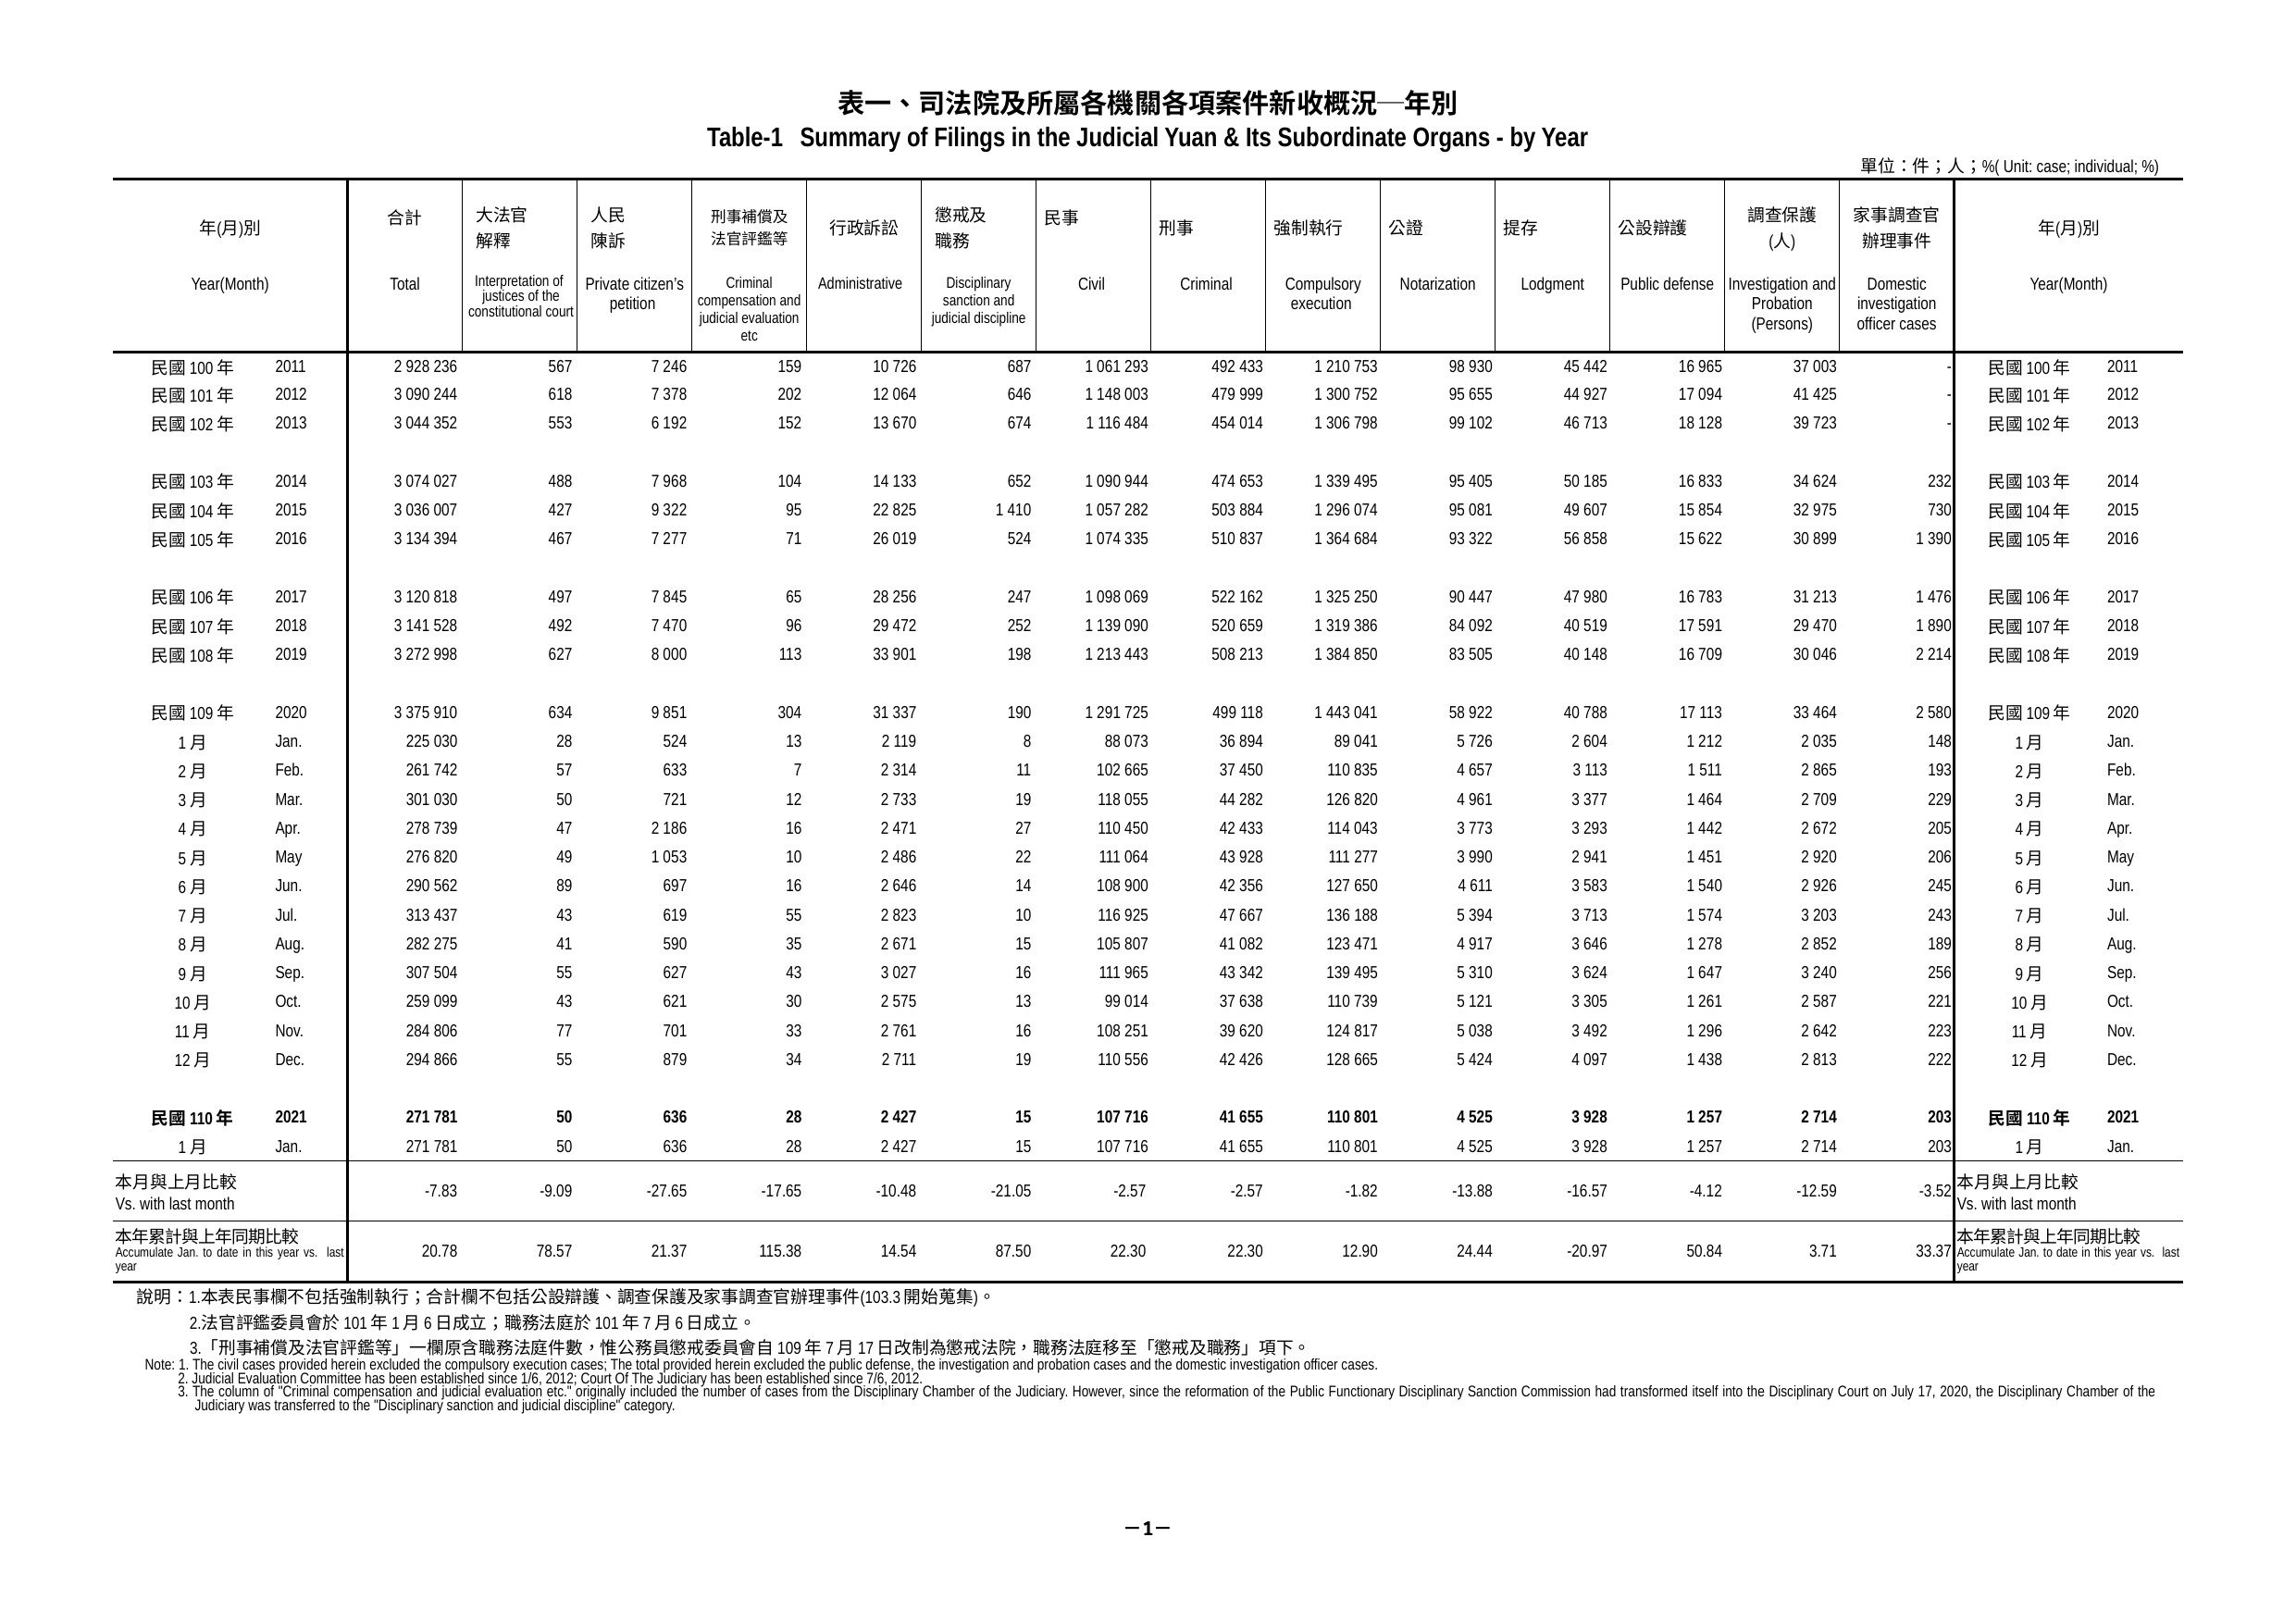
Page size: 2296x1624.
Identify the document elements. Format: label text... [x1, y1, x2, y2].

table_cell 3 646 [1496, 929, 1609, 958]
table_cell Jun. [272, 872, 346, 900]
table_cell 46 713 [1496, 409, 1609, 438]
table_cell 3 928 [1496, 1103, 1609, 1132]
table_cell 2 427 [806, 1132, 921, 1160]
table_cell 15 [921, 1132, 1036, 1160]
table_cell 民國107年 [113, 611, 272, 640]
table_cell 47 667 [1151, 900, 1265, 929]
table_cell 3 773 [1380, 813, 1496, 842]
table_cell 2013 [2104, 409, 2183, 438]
table_cell 44 927 [1496, 379, 1609, 409]
table_header 合計 [349, 180, 462, 274]
table_cell 1 540 [1610, 872, 1724, 900]
table_cell 104 [692, 466, 806, 495]
table_cell [1380, 669, 1496, 698]
table_cell 4 657 [1380, 756, 1496, 785]
table_cell 1 257 [1610, 1103, 1724, 1132]
table_cell Nov. [2104, 1016, 2183, 1045]
table_cell 2012 [272, 379, 346, 409]
table_cell 民國109年 [113, 698, 272, 726]
table_cell 民國106年 [1955, 582, 2104, 611]
table_cell 1 364 684 [1266, 525, 1380, 553]
table_cell [1955, 553, 2104, 582]
table_cell [462, 553, 577, 582]
table_cell 32 975 [1725, 495, 1839, 525]
table_cell 2 575 [806, 987, 921, 1016]
table_cell 84 092 [1380, 611, 1496, 640]
table_cell 34 [692, 1045, 806, 1073]
table_cell 627 [577, 958, 691, 987]
table_cell [2104, 438, 2183, 466]
table_cell 3月 [113, 785, 272, 813]
table_cell 203 [1840, 1103, 1953, 1132]
table_cell -17.65 [692, 1161, 806, 1221]
table_cell 1 116 484 [1036, 409, 1150, 438]
table_cell [1955, 1073, 2104, 1103]
table_cell [272, 669, 346, 698]
table_cell [462, 438, 577, 466]
table_cell 5 310 [1380, 958, 1496, 987]
table_cell Interpretation of justices of the constitutional court [463, 274, 577, 351]
table_cell 108 251 [1036, 1016, 1150, 1045]
table_cell 41 [462, 929, 577, 958]
table_cell [1610, 438, 1724, 466]
table_cell 2 823 [806, 900, 921, 929]
table_cell Year(Month) [113, 274, 346, 351]
table_cell 294 866 [349, 1045, 462, 1073]
table_cell 1 451 [1610, 842, 1724, 872]
table_cell May [2104, 842, 2183, 872]
table_cell [1036, 1073, 1150, 1103]
table_cell Private citizen’s petition [577, 274, 691, 351]
table_cell 105 807 [1036, 929, 1150, 958]
table_cell 20.78 [349, 1221, 462, 1281]
text 2.法官評鑑委員會於101年1月6日成立；職務法庭於101年7月6日成立。 [137, 1308, 2159, 1334]
table_cell 7月 [1955, 900, 2104, 929]
table_cell 39 723 [1725, 409, 1839, 438]
table_cell [1380, 438, 1496, 466]
table_cell 33 464 [1725, 698, 1839, 726]
table_cell 1 476 [1840, 582, 1953, 611]
table_cell 95 [692, 495, 806, 525]
table_cell [113, 438, 272, 466]
table_cell 4月 [113, 813, 272, 842]
table_cell 2 604 [1496, 726, 1609, 756]
table_cell 205 [1840, 813, 1953, 842]
table_cell 110 556 [1036, 1045, 1150, 1073]
table_cell [1266, 438, 1380, 466]
table_cell Domestic investigation officer cases [1840, 274, 1953, 351]
table_cell 47 980 [1496, 582, 1609, 611]
table_cell 10月 [113, 987, 272, 1016]
table_cell 3 141 528 [349, 611, 462, 640]
table_cell 7 246 [577, 353, 691, 379]
table_cell 34 624 [1725, 466, 1839, 495]
table_cell 278 739 [349, 813, 462, 842]
table_cell -21.05 [921, 1161, 1036, 1221]
table_cell 4 525 [1380, 1132, 1496, 1160]
table_cell -1.82 [1266, 1161, 1380, 1221]
table_cell Oct. [272, 987, 346, 1016]
table_cell 2 314 [806, 756, 921, 785]
table_cell 47 [462, 813, 577, 842]
table_cell 10 726 [806, 353, 921, 379]
table_cell 524 [921, 525, 1036, 553]
table_cell 271 781 [349, 1103, 462, 1132]
table_cell 697 [577, 872, 691, 900]
table_cell 30 046 [1725, 640, 1839, 669]
table_cell 1 390 [1840, 525, 1953, 553]
table_cell 3 044 352 [349, 409, 462, 438]
table_cell 6月 [113, 872, 272, 900]
table_cell 222 [1840, 1045, 1953, 1073]
table_cell Feb. [2104, 756, 2183, 785]
table_cell 2 733 [806, 785, 921, 813]
table_cell 245 [1840, 872, 1953, 900]
table_cell 33 901 [806, 640, 921, 669]
table_cell 3.71 [1725, 1221, 1839, 1281]
table_cell 3 090 244 [349, 379, 462, 409]
table_cell 627 [462, 640, 577, 669]
table_cell 13 [692, 726, 806, 756]
table_cell 108 900 [1036, 872, 1150, 900]
table_cell 111 277 [1266, 842, 1380, 872]
table_cell 2 646 [806, 872, 921, 900]
table_cell 9月 [113, 958, 272, 987]
table_cell 13 670 [806, 409, 921, 438]
table_cell [577, 438, 691, 466]
table_cell [692, 1073, 806, 1103]
table_cell 民國101年 [113, 379, 272, 409]
table_header 年(月)別 [113, 180, 346, 274]
table_cell 524 [577, 726, 691, 756]
table_cell 128 665 [1266, 1045, 1380, 1073]
table_cell 313 437 [349, 900, 462, 929]
table_cell 89 [462, 872, 577, 900]
table_cell 1 212 [1610, 726, 1724, 756]
table_cell 36 894 [1151, 726, 1265, 756]
table_cell 190 [921, 698, 1036, 726]
table_cell 49 [462, 842, 577, 872]
table_header 公證 [1381, 180, 1495, 274]
table_cell 98 930 [1380, 353, 1496, 379]
table_cell 115.38 [692, 1221, 806, 1281]
table_cell 307 504 [349, 958, 462, 987]
text 3. The column of "Criminal compensation and judicial evaluation etc." originally included the number of cases from the Disciplinary Chamber of the Judiciary. However, since the reformation of the Public Functionary Disciplinary Sanction Commission had transformed itself into the Disciplinary Court on July 17, 2020, the Disciplinary Chamber of the Judiciary was transferred to the "Disciplinary sanction and judicial discipline" category. [137, 1386, 2159, 1413]
table_cell 24.44 [1380, 1221, 1496, 1281]
table_cell [577, 1073, 691, 1103]
table_cell 39 620 [1151, 1016, 1265, 1045]
table_cell 17 113 [1610, 698, 1724, 726]
table_header 公設辯護 [1610, 180, 1724, 274]
table_cell 民國110年 [113, 1103, 272, 1132]
table_cell 674 [921, 409, 1036, 438]
table_cell 95 405 [1380, 466, 1496, 495]
table_cell 19 [921, 785, 1036, 813]
table_cell 124 817 [1266, 1016, 1380, 1045]
table_cell 50 [462, 1103, 577, 1132]
table_cell 29 470 [1725, 611, 1839, 640]
table_cell [349, 438, 462, 466]
table_cell 87.50 [921, 1221, 1036, 1281]
table_cell [692, 669, 806, 698]
table_cell 22 825 [806, 495, 921, 525]
table_cell 499 118 [1151, 698, 1265, 726]
table_cell 198 [921, 640, 1036, 669]
table_cell 37 003 [1725, 353, 1839, 379]
table_cell 5 394 [1380, 900, 1496, 929]
table_cell 17 591 [1610, 611, 1724, 640]
table_cell 247 [921, 582, 1036, 611]
table_cell 4 525 [1380, 1103, 1496, 1132]
table_cell 65 [692, 582, 806, 611]
table_cell 17 094 [1610, 379, 1724, 409]
table_cell May [272, 842, 346, 872]
table_cell -3.52 [1840, 1161, 1953, 1221]
table_cell [1610, 553, 1724, 582]
table_cell 229 [1840, 785, 1953, 813]
table_cell 19 [921, 1045, 1036, 1073]
table_cell 2013 [272, 409, 346, 438]
table_cell 2012 [2104, 379, 2183, 409]
table_cell 2 486 [806, 842, 921, 872]
table_cell [462, 1073, 577, 1103]
table_cell Apr. [272, 813, 346, 842]
table_cell [692, 438, 806, 466]
table_cell 3 713 [1496, 900, 1609, 929]
table_cell 1 647 [1610, 958, 1724, 987]
table_cell 2 714 [1725, 1132, 1839, 1160]
table_cell 16 709 [1610, 640, 1724, 669]
table_cell 41 655 [1151, 1132, 1265, 1160]
table_cell 12 064 [806, 379, 921, 409]
table_cell [2104, 1073, 2183, 1103]
table_cell 28 [692, 1103, 806, 1132]
table_cell 1 574 [1610, 900, 1724, 929]
table_cell 1 057 282 [1036, 495, 1150, 525]
table_cell 42 433 [1151, 813, 1265, 842]
table_cell 3 377 [1496, 785, 1609, 813]
table_cell [692, 553, 806, 582]
table_cell 553 [462, 409, 577, 438]
table_cell 30 899 [1725, 525, 1839, 553]
table_cell 111 064 [1036, 842, 1150, 872]
table_cell -12.59 [1725, 1161, 1839, 1221]
table_cell 2017 [272, 582, 346, 611]
table_cell 225 030 [349, 726, 462, 756]
text 單位：件；人；%( Unit: case; individual; %) [137, 152, 2159, 178]
table_cell 35 [692, 929, 806, 958]
table_cell 290 562 [349, 872, 462, 900]
table_cell Dec. [2104, 1045, 2183, 1073]
table_cell 454 014 [1151, 409, 1265, 438]
table_cell 2018 [2104, 611, 2183, 640]
table_cell 2 926 [1725, 872, 1839, 900]
table_cell [1725, 1073, 1839, 1103]
table_cell 467 [462, 525, 577, 553]
table_cell 11 [921, 756, 1036, 785]
table_header 強制執行 [1266, 180, 1380, 274]
table_cell 503 884 [1151, 495, 1265, 525]
table_cell 113 [692, 640, 806, 669]
table_cell [272, 553, 346, 582]
table_cell 83 505 [1380, 640, 1496, 669]
table_cell 37 450 [1151, 756, 1265, 785]
table_cell 5月 [1955, 842, 2104, 872]
table_cell 15 622 [1610, 525, 1724, 553]
table_cell 2 813 [1725, 1045, 1839, 1073]
table_cell 1 438 [1610, 1045, 1724, 1073]
table_cell 221 [1840, 987, 1953, 1016]
table_cell 1 257 [1610, 1132, 1724, 1160]
table_cell 636 [577, 1103, 691, 1132]
table_cell 42 356 [1151, 872, 1265, 900]
table_cell 8月 [113, 929, 272, 958]
table_cell 1 339 495 [1266, 466, 1380, 495]
table_cell 1 325 250 [1266, 582, 1380, 611]
table_cell 55 [692, 900, 806, 929]
text 2. Judicial Evaluation Committee has been established since 1/6, 2012; Court Of The Judiciary has been established since 7/6, 2012. [137, 1372, 2159, 1386]
table_cell 152 [692, 409, 806, 438]
table_cell Aug. [272, 929, 346, 958]
table_cell 636 [577, 1132, 691, 1160]
table_cell 1 511 [1610, 756, 1724, 785]
table_cell 5 121 [1380, 987, 1496, 1016]
table_cell Notarization [1381, 274, 1495, 351]
table_cell 40 519 [1496, 611, 1609, 640]
table_cell 43 342 [1151, 958, 1265, 987]
table_cell [1266, 553, 1380, 582]
table_cell 6月 [1955, 872, 2104, 900]
table_cell 58 922 [1380, 698, 1496, 726]
table_cell 28 [462, 726, 577, 756]
table_cell [349, 669, 462, 698]
table_cell 1 098 069 [1036, 582, 1150, 611]
table_cell 474 653 [1151, 466, 1265, 495]
table_cell 本年累計與上年同期比較 Accumulate Jan. to date in this year vs. last year [1955, 1221, 2183, 1281]
table_cell 1 278 [1610, 929, 1724, 958]
table_header 刑事 [1151, 180, 1265, 274]
table_cell Aug. [2104, 929, 2183, 958]
table_cell 4 097 [1496, 1045, 1609, 1073]
table_cell 10 [921, 900, 1036, 929]
table_cell 民國108年 [113, 640, 272, 669]
table_cell Mar. [272, 785, 346, 813]
table_cell [1151, 1073, 1265, 1103]
table_cell [1610, 669, 1724, 698]
table_cell 1 148 003 [1036, 379, 1150, 409]
table_cell 107 716 [1036, 1103, 1150, 1132]
table_cell 259 099 [349, 987, 462, 1016]
table_cell 2 672 [1725, 813, 1839, 842]
table_header 刑事補償及 法官評鑑等 [692, 180, 806, 274]
table_cell 31 337 [806, 698, 921, 726]
table_cell 3 293 [1496, 813, 1609, 842]
table_cell 193 [1840, 756, 1953, 785]
table_cell 110 801 [1266, 1103, 1380, 1132]
table_cell 3 203 [1725, 900, 1839, 929]
table_cell 1月 [1955, 1132, 2104, 1160]
table_cell 50 185 [1496, 466, 1609, 495]
table_cell 2019 [272, 640, 346, 669]
table_cell 1 410 [921, 495, 1036, 525]
table_cell 5 038 [1380, 1016, 1496, 1045]
table_cell 1月 [113, 1132, 272, 1160]
table_cell 89 041 [1266, 726, 1380, 756]
table_cell 4月 [1955, 813, 2104, 842]
table_cell 1 443 041 [1266, 698, 1380, 726]
table_cell 110 801 [1266, 1132, 1380, 1160]
table_cell 57 [462, 756, 577, 785]
table_cell Compulsory execution [1266, 274, 1380, 351]
table_cell [113, 669, 272, 698]
table_cell [1840, 669, 1953, 698]
table_cell 2011 [272, 353, 346, 379]
table_cell [1496, 1073, 1609, 1103]
table_cell 1 442 [1610, 813, 1724, 842]
table_cell 1 261 [1610, 987, 1724, 1016]
table_cell 633 [577, 756, 691, 785]
table_cell 16 783 [1610, 582, 1724, 611]
table_cell 5 726 [1380, 726, 1496, 756]
table_cell 618 [462, 379, 577, 409]
text Note: 1. The civil cases provided herein excluded the compulsory execution cases; The total provided herein excluded the public defense, the investigation and probation cases and the domestic investigation officer cases. [144, 1359, 2159, 1372]
table_cell 1 319 386 [1266, 611, 1380, 640]
table_cell 2月 [1955, 756, 2104, 785]
table_cell 43 [692, 958, 806, 987]
table_cell 479 999 [1151, 379, 1265, 409]
table_cell 7 [692, 756, 806, 785]
table_cell 646 [921, 379, 1036, 409]
table_cell 652 [921, 466, 1036, 495]
table_cell 304 [692, 698, 806, 726]
table_cell 2 642 [1725, 1016, 1839, 1045]
table_cell 1 291 725 [1036, 698, 1150, 726]
table_cell 223 [1840, 1016, 1953, 1045]
table_header 年(月)別 [1955, 180, 2183, 274]
table_cell 40 148 [1496, 640, 1609, 669]
table_cell 492 433 [1151, 353, 1265, 379]
table_cell 139 495 [1266, 958, 1380, 987]
table_cell 49 607 [1496, 495, 1609, 525]
table_cell 136 188 [1266, 900, 1380, 929]
table_cell 110 835 [1266, 756, 1380, 785]
table_cell 3 492 [1496, 1016, 1609, 1045]
table_cell 民國103年 [1955, 466, 2104, 495]
table_cell 93 322 [1380, 525, 1496, 553]
table_cell 8 000 [577, 640, 691, 669]
table_cell [1496, 553, 1609, 582]
table_cell [1036, 438, 1150, 466]
table_cell 42 426 [1151, 1045, 1265, 1073]
table_cell - [1840, 379, 1953, 409]
table_cell 5 424 [1380, 1045, 1496, 1073]
table_cell 110 450 [1036, 813, 1150, 842]
table_cell 95 081 [1380, 495, 1496, 525]
table_cell 2 709 [1725, 785, 1839, 813]
table_cell 2 865 [1725, 756, 1839, 785]
table_cell 8月 [1955, 929, 2104, 958]
table_cell Jan. [272, 726, 346, 756]
table_cell [1955, 669, 2104, 698]
table_cell 126 820 [1266, 785, 1380, 813]
table_cell 2 186 [577, 813, 691, 842]
table_cell 1 213 443 [1036, 640, 1150, 669]
table_cell [1036, 669, 1150, 698]
table_cell 22 [921, 842, 1036, 872]
table_cell 621 [577, 987, 691, 1016]
table_cell Disciplinary sanction and judicial discipline [922, 274, 1036, 351]
table_cell 252 [921, 611, 1036, 640]
table_cell 148 [1840, 726, 1953, 756]
table_cell 本月與上月比較 Vs. with last month [113, 1161, 346, 1221]
table_cell [806, 669, 921, 698]
table_cell 29 472 [806, 611, 921, 640]
table_cell 2015 [2104, 495, 2183, 525]
table_cell 9月 [1955, 958, 2104, 987]
table_cell 民國107年 [1955, 611, 2104, 640]
table_cell 5月 [113, 842, 272, 872]
table_cell - [1840, 409, 1953, 438]
table_header 提存 [1496, 180, 1609, 274]
table_header 家事調查官辦理事件 [1840, 180, 1953, 274]
table_cell 4 917 [1380, 929, 1496, 958]
table_cell 28 [692, 1132, 806, 1160]
table_cell 1 464 [1610, 785, 1724, 813]
table_cell 16 833 [1610, 466, 1724, 495]
table_cell 2018 [272, 611, 346, 640]
table_cell [1840, 1073, 1953, 1103]
table_cell 21.37 [577, 1221, 691, 1281]
table_cell 206 [1840, 842, 1953, 872]
table_cell 14.54 [806, 1221, 921, 1281]
table_cell 508 213 [1151, 640, 1265, 669]
table_cell [113, 553, 272, 582]
table_cell 1 210 753 [1266, 353, 1380, 379]
table_cell 3 036 007 [349, 495, 462, 525]
table_cell 民國108年 [1955, 640, 2104, 669]
table_cell [1266, 1073, 1380, 1103]
table_cell 22.30 [1036, 1221, 1150, 1281]
table_cell 427 [462, 495, 577, 525]
table_cell 6 192 [577, 409, 691, 438]
table_cell 107 716 [1036, 1132, 1150, 1160]
table_cell 民國100年 [113, 353, 272, 379]
table_cell [806, 1073, 921, 1103]
table_cell 261 742 [349, 756, 462, 785]
table_cell 4 611 [1380, 872, 1496, 900]
table_cell Total [349, 274, 462, 351]
table_cell [577, 669, 691, 698]
table_cell 2016 [272, 525, 346, 553]
table_cell Feb. [272, 756, 346, 785]
table_cell 民國104年 [1955, 495, 2104, 525]
table_cell 1月 [1955, 726, 2104, 756]
table_header 民事 [1036, 180, 1150, 274]
text 表一、司法院及所屬各機關各項案件新收概況─年別 [137, 82, 2159, 121]
table_cell 3 240 [1725, 958, 1839, 987]
table_cell 民國102年 [1955, 409, 2104, 438]
table_cell 634 [462, 698, 577, 726]
table_cell 4 961 [1380, 785, 1496, 813]
table_cell -20.97 [1496, 1221, 1609, 1281]
table_cell [1955, 438, 2104, 466]
table_cell 26 019 [806, 525, 921, 553]
table_cell 33 [692, 1016, 806, 1045]
table_cell 7 378 [577, 379, 691, 409]
table_cell Jul. [272, 900, 346, 929]
table_cell 2021 [2104, 1103, 2183, 1132]
table_cell Administrative [807, 274, 921, 351]
table_header 人民 陳訴 [577, 180, 691, 274]
table_cell 282 275 [349, 929, 462, 958]
table_cell [1151, 438, 1265, 466]
table_cell 497 [462, 582, 577, 611]
table_cell 7 470 [577, 611, 691, 640]
table_cell 118 055 [1036, 785, 1150, 813]
table_cell 3 134 394 [349, 525, 462, 553]
table_cell 111 965 [1036, 958, 1150, 987]
table_cell [921, 1073, 1036, 1103]
table_cell 99 102 [1380, 409, 1496, 438]
table_cell [349, 1073, 462, 1103]
table_cell Jan. [2104, 726, 2183, 756]
table_cell 2 852 [1725, 929, 1839, 958]
table_cell 12.90 [1266, 1221, 1380, 1281]
table_cell -2.57 [1036, 1161, 1150, 1221]
table_cell 127 650 [1266, 872, 1380, 900]
table_header 行政訴訟 [807, 180, 921, 274]
table_cell 41 425 [1725, 379, 1839, 409]
table_cell [577, 553, 691, 582]
text Table-1 Summary of Filings in the Judicial Yuan & Its Subordinate Organs - by Year [137, 121, 2159, 152]
table_cell 2月 [113, 756, 272, 785]
table_cell 56 858 [1496, 525, 1609, 553]
table_cell 99 014 [1036, 987, 1150, 1016]
table_cell 55 [462, 958, 577, 987]
table_cell 96 [692, 611, 806, 640]
table_cell 488 [462, 466, 577, 495]
table_cell Criminal [1151, 274, 1265, 351]
table_cell 3 990 [1380, 842, 1496, 872]
table_cell Jan. [272, 1132, 346, 1160]
table_cell 3 305 [1496, 987, 1609, 1016]
table_cell 31 213 [1725, 582, 1839, 611]
table_cell 1 384 850 [1266, 640, 1380, 669]
table_cell 301 030 [349, 785, 462, 813]
table_cell 701 [577, 1016, 691, 1045]
table_cell 7 968 [577, 466, 691, 495]
table_cell 7 277 [577, 525, 691, 553]
table_cell 492 [462, 611, 577, 640]
table_cell 1 053 [577, 842, 691, 872]
table_cell 43 [462, 987, 577, 1016]
table_cell 1 306 798 [1266, 409, 1380, 438]
table_cell [2104, 553, 2183, 582]
table_cell 159 [692, 353, 806, 379]
table_cell 14 [921, 872, 1036, 900]
table_header 大法官 解釋 [463, 180, 577, 274]
table_cell 民國110年 [1955, 1103, 2104, 1132]
table_cell 2 941 [1496, 842, 1609, 872]
table_cell 114 043 [1266, 813, 1380, 842]
table_cell 11月 [113, 1016, 272, 1045]
table_cell Jan. [2104, 1132, 2183, 1160]
table_cell 12月 [1955, 1045, 2104, 1073]
table_cell 1月 [113, 726, 272, 756]
table_cell 3 120 818 [349, 582, 462, 611]
table_cell 203 [1840, 1132, 1953, 1160]
table_cell 本年累計與上年同期比較 Accumulate Jan. to date in this year vs. last year [113, 1221, 346, 1281]
table_cell 22.30 [1151, 1221, 1265, 1281]
table_cell 2016 [2104, 525, 2183, 553]
table_cell 15 [921, 1103, 1036, 1132]
table_cell -10.48 [806, 1161, 921, 1221]
table_cell [921, 553, 1036, 582]
table_cell [1725, 669, 1839, 698]
table_cell 民國106年 [113, 582, 272, 611]
table_cell Sep. [2104, 958, 2183, 987]
table_cell 2011 [2104, 353, 2183, 379]
table_cell 16 [921, 958, 1036, 987]
table_cell -7.83 [349, 1161, 462, 1221]
table_cell [462, 669, 577, 698]
table_cell 2017 [2104, 582, 2183, 611]
table_header 調查保護 (人) [1725, 180, 1839, 274]
table_cell 116 925 [1036, 900, 1150, 929]
table_cell 15 [921, 929, 1036, 958]
table_cell [1266, 669, 1380, 698]
table_cell 590 [577, 929, 691, 958]
table_cell 33.37 [1840, 1221, 1953, 1281]
table_cell 44 282 [1151, 785, 1265, 813]
table_cell -16.57 [1496, 1161, 1609, 1221]
table_cell 50 [462, 785, 577, 813]
table_cell 284 806 [349, 1016, 462, 1045]
table_cell [1725, 438, 1839, 466]
table_cell 510 837 [1151, 525, 1265, 553]
table_cell 9 322 [577, 495, 691, 525]
table_cell [1151, 553, 1265, 582]
table_cell 2 119 [806, 726, 921, 756]
table_cell 民國104年 [113, 495, 272, 525]
table_cell 3 928 [1496, 1132, 1609, 1160]
table_cell 2015 [272, 495, 346, 525]
table_cell 123 471 [1266, 929, 1380, 958]
table_cell 10 [692, 842, 806, 872]
table_cell -27.65 [577, 1161, 691, 1221]
table_cell 2 214 [1840, 640, 1953, 669]
table_cell 41 655 [1151, 1103, 1265, 1132]
table_cell -4.12 [1610, 1161, 1724, 1221]
table_cell 102 665 [1036, 756, 1150, 785]
table_cell 13 [921, 987, 1036, 1016]
table_cell 1 061 293 [1036, 353, 1150, 379]
table_cell 522 162 [1151, 582, 1265, 611]
table_cell 民國103年 [113, 466, 272, 495]
table_cell [1610, 1073, 1724, 1103]
table_cell 879 [577, 1045, 691, 1073]
table_cell 687 [921, 353, 1036, 379]
table_cell -9.09 [462, 1161, 577, 1221]
table_cell 12 [692, 785, 806, 813]
table_cell 50.84 [1610, 1221, 1724, 1281]
table_cell [806, 438, 921, 466]
table_cell 民國101年 [1955, 379, 2104, 409]
table_cell 256 [1840, 958, 1953, 987]
table_cell 37 638 [1151, 987, 1265, 1016]
table_cell 3 074 027 [349, 466, 462, 495]
table_header 懲戒及 職務 [922, 180, 1036, 274]
table_cell 202 [692, 379, 806, 409]
table_cell Nov. [272, 1016, 346, 1045]
table_cell 50 [462, 1132, 577, 1160]
table_cell Investigation and Probation (Persons) [1725, 274, 1839, 351]
table_cell [1380, 1073, 1496, 1103]
table_cell 88 073 [1036, 726, 1150, 756]
table_cell 2014 [2104, 466, 2183, 495]
table_cell - [1840, 353, 1953, 379]
table_cell 30 [692, 987, 806, 1016]
table_cell 16 [921, 1016, 1036, 1045]
table_cell [349, 553, 462, 582]
table_cell 民國102年 [113, 409, 272, 438]
table_cell 271 781 [349, 1132, 462, 1160]
table_cell 40 788 [1496, 698, 1609, 726]
table_cell 45 442 [1496, 353, 1609, 379]
table_cell 3 375 910 [349, 698, 462, 726]
table_cell 2 671 [806, 929, 921, 958]
table_cell 2014 [272, 466, 346, 495]
table_cell 16 [692, 813, 806, 842]
table_cell 189 [1840, 929, 1953, 958]
table_cell Jul. [2104, 900, 2183, 929]
table_cell 7月 [113, 900, 272, 929]
table_cell 11月 [1955, 1016, 2104, 1045]
table_cell 民國109年 [1955, 698, 2104, 726]
table_cell 232 [1840, 466, 1953, 495]
table_cell 3月 [1955, 785, 2104, 813]
table_cell 41 082 [1151, 929, 1265, 958]
table_cell 78.57 [462, 1221, 577, 1281]
table_cell 2020 [2104, 698, 2183, 726]
table_cell 2 035 [1725, 726, 1839, 756]
table_cell 民國100年 [1955, 353, 2104, 379]
table_cell 567 [462, 353, 577, 379]
table_cell 1 300 752 [1266, 379, 1380, 409]
table_cell Lodgment [1496, 274, 1609, 351]
table_cell 2020 [272, 698, 346, 726]
table_cell Sep. [272, 958, 346, 987]
table_cell 9 851 [577, 698, 691, 726]
table_cell [1496, 438, 1609, 466]
table_cell Dec. [272, 1045, 346, 1073]
table_cell 2 580 [1840, 698, 1953, 726]
table_cell 12月 [113, 1045, 272, 1073]
table_cell 7 845 [577, 582, 691, 611]
table_cell [113, 1073, 272, 1103]
table_cell Year(Month) [1955, 274, 2183, 351]
table_cell Criminal compensation and judicial evaluation etc [692, 274, 806, 351]
table_cell [1840, 438, 1953, 466]
table_cell -2.57 [1151, 1161, 1265, 1221]
table_cell 1 890 [1840, 611, 1953, 640]
table_cell [2104, 669, 2183, 698]
table_cell [1496, 669, 1609, 698]
table_cell 2019 [2104, 640, 2183, 669]
table_cell 27 [921, 813, 1036, 842]
table_cell 3 272 998 [349, 640, 462, 669]
table_cell 2 928 236 [349, 353, 462, 379]
table_cell [806, 553, 921, 582]
table_cell 276 820 [349, 842, 462, 872]
table_cell 2 587 [1725, 987, 1839, 1016]
table_cell [1725, 553, 1839, 582]
table_cell [921, 669, 1036, 698]
table_cell Jun. [2104, 872, 2183, 900]
table_cell 243 [1840, 900, 1953, 929]
table_cell Public defense [1610, 274, 1724, 351]
table_cell 71 [692, 525, 806, 553]
table_cell 2021 [272, 1103, 346, 1132]
table_cell 14 133 [806, 466, 921, 495]
table_cell 43 928 [1151, 842, 1265, 872]
table_cell [1151, 669, 1265, 698]
table_cell [272, 438, 346, 466]
table_cell 3 027 [806, 958, 921, 987]
table_cell 95 655 [1380, 379, 1496, 409]
table_cell 1 296 074 [1266, 495, 1380, 525]
table_cell 520 659 [1151, 611, 1265, 640]
table_cell [1380, 553, 1496, 582]
table_cell 619 [577, 900, 691, 929]
table_cell Civil [1036, 274, 1150, 351]
table_cell 1 090 944 [1036, 466, 1150, 495]
table_cell 1 296 [1610, 1016, 1724, 1045]
table_cell 1 074 335 [1036, 525, 1150, 553]
table_cell 1 139 090 [1036, 611, 1150, 640]
table_cell 2 711 [806, 1045, 921, 1073]
table_cell 721 [577, 785, 691, 813]
table_cell 2 427 [806, 1103, 921, 1132]
table_cell Oct. [2104, 987, 2183, 1016]
table_cell 民國105年 [113, 525, 272, 553]
table_cell 2 471 [806, 813, 921, 842]
table_cell 2 920 [1725, 842, 1839, 872]
table_cell [1840, 553, 1953, 582]
table_cell 8 [921, 726, 1036, 756]
table_cell 730 [1840, 495, 1953, 525]
table_cell 43 [462, 900, 577, 929]
table_cell 2 761 [806, 1016, 921, 1045]
table_cell 3 583 [1496, 872, 1609, 900]
table_cell 16 965 [1610, 353, 1724, 379]
table_cell 3 624 [1496, 958, 1609, 987]
table_cell 民國105年 [1955, 525, 2104, 553]
table_cell 2 714 [1725, 1103, 1839, 1132]
table_cell [272, 1073, 346, 1103]
table_cell 90 447 [1380, 582, 1496, 611]
table_cell 16 [692, 872, 806, 900]
table_cell 10月 [1955, 987, 2104, 1016]
table_cell 18 128 [1610, 409, 1724, 438]
table_cell [921, 438, 1036, 466]
table_cell Apr. [2104, 813, 2183, 842]
table_cell 77 [462, 1016, 577, 1045]
table_cell 28 256 [806, 582, 921, 611]
table_cell 3 113 [1496, 756, 1609, 785]
table_cell -13.88 [1380, 1161, 1496, 1221]
text 3.「刑事補償及法官評鑑等」一欄原含職務法庭件數，惟公務員懲戒委員會自109年7月17日改制為懲戒法院，職務法庭移至「懲戒及職務」項下。 [190, 1334, 2159, 1359]
text 說明：1.本表民事欄不包括強制執行；合計欄不包括公設辯護、調查保護及家事調查官辦理事件(103.3開始蒐集)。 [137, 1283, 2159, 1308]
table_cell 110 739 [1266, 987, 1380, 1016]
table_cell 55 [462, 1045, 577, 1073]
table_cell [1036, 553, 1150, 582]
table_cell Mar. [2104, 785, 2183, 813]
table_cell 本月與上月比較 Vs. with last month [1955, 1161, 2183, 1221]
table_cell 15 854 [1610, 495, 1724, 525]
